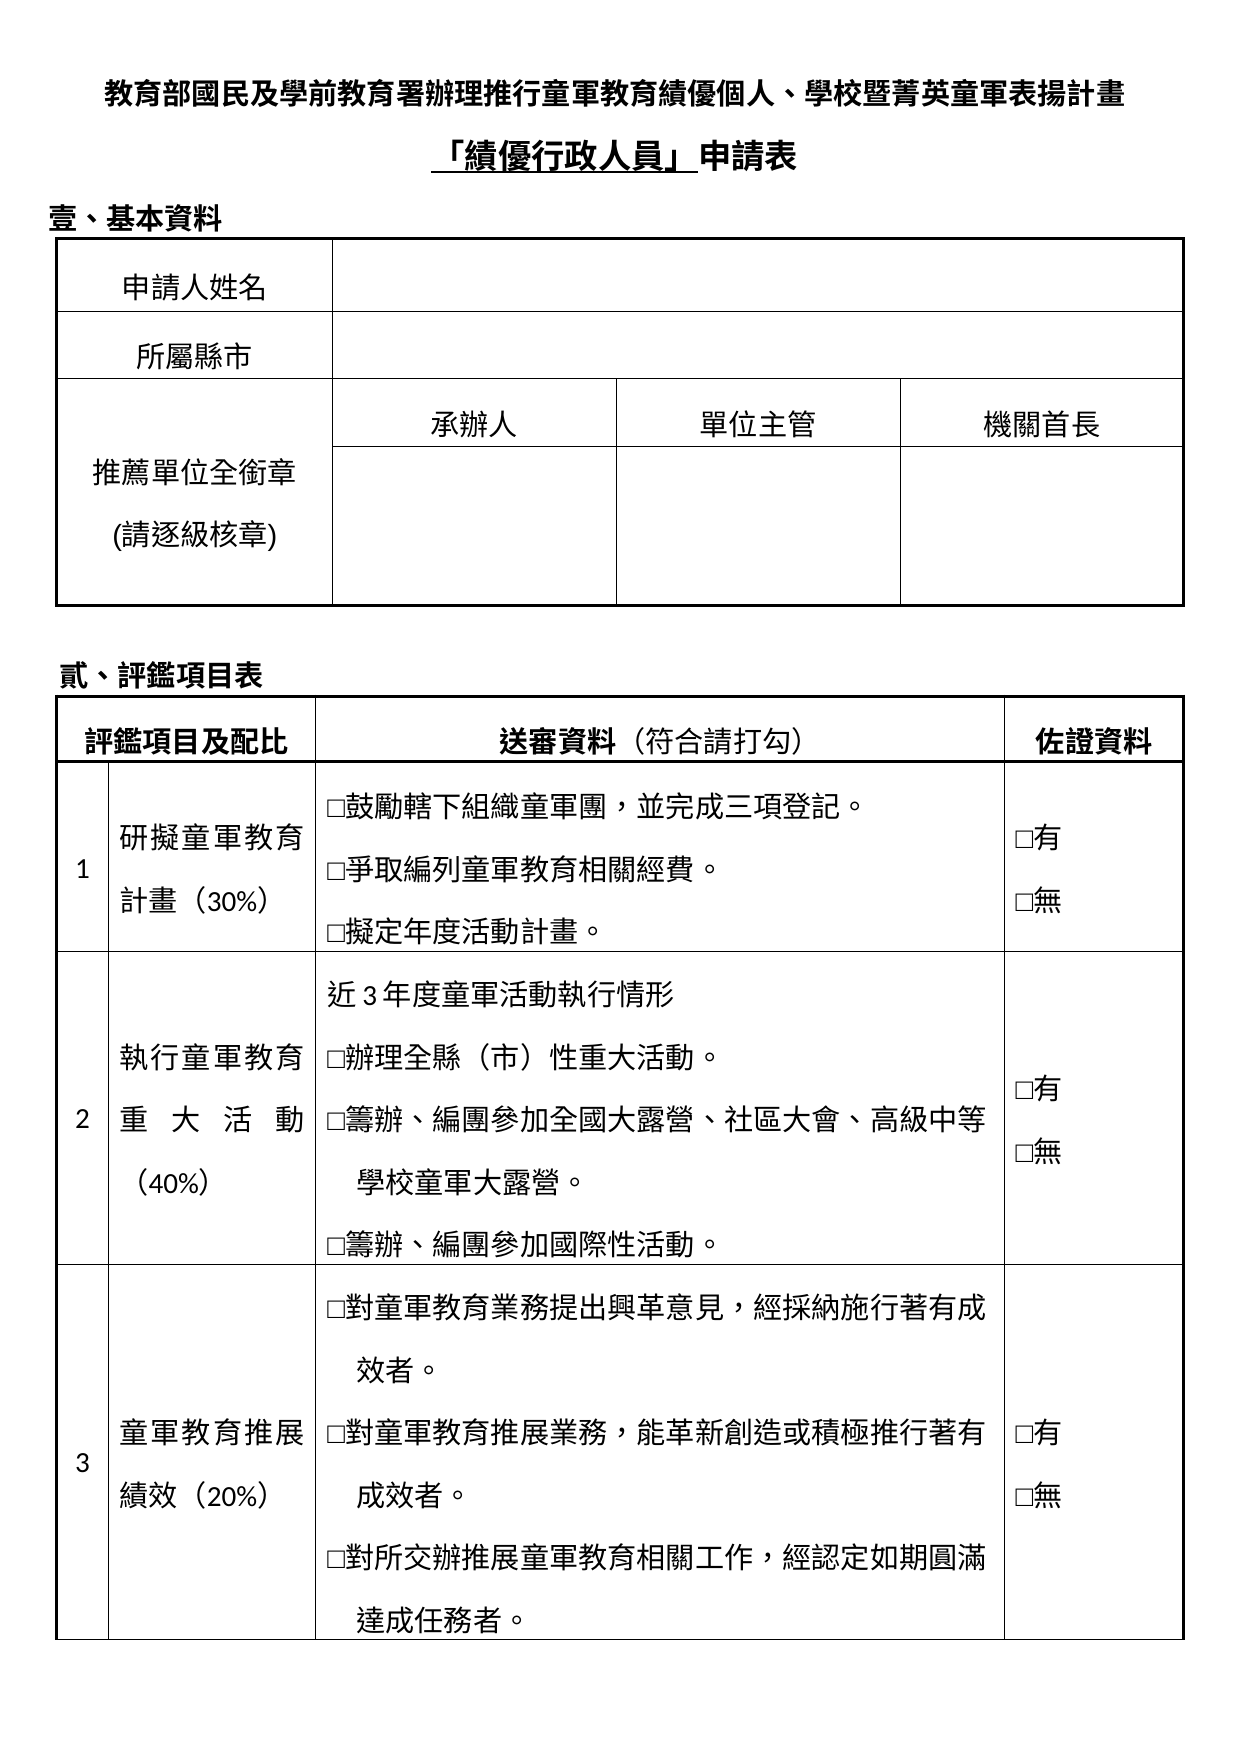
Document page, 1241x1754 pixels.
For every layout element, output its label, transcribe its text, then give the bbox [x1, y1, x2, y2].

text 貳、評鑑項目表 [59, 632, 1181, 694]
table_header 送審資料（符合請打勾） [316, 698, 1004, 760]
table_cell 執行童軍教育重大活動（40%） [109, 952, 315, 1264]
table_cell □有 □無 [1005, 952, 1182, 1264]
table_cell 研擬童軍教育計畫（30%） [109, 763, 315, 951]
table_cell 童軍教育推展績效（20%） [109, 1265, 315, 1639]
text 「績優行政人員」申請表 [48, 112, 1181, 175]
table_header 申請人姓名 [58, 240, 332, 311]
table_cell 1 [58, 763, 108, 951]
table_cell □有 □無 [1005, 763, 1182, 951]
table_cell 近3年度童軍活動執行情形 □辦理全縣（市）性重大活動。 □籌辦、編團參加全國大露營、社區大會、高級中等學校童軍大露營。 □籌辦、編團參加國際性活動。 [316, 952, 1004, 1264]
table_cell □鼓勵轄下組織童軍團，並完成三項登記。 □爭取編列童軍教育相關經費。 □擬定年度活動計畫。 [316, 763, 1004, 951]
table_header 評鑑項目及配比 [58, 698, 315, 760]
table_cell 3 [58, 1265, 108, 1639]
table_cell [333, 312, 1182, 378]
table_cell 承辦人 [333, 379, 616, 446]
table_cell [901, 447, 1182, 604]
table_cell [617, 447, 900, 604]
table_cell [333, 447, 616, 604]
table_header 佐證資料 [1005, 698, 1182, 760]
table_cell 單位主管 [617, 379, 900, 446]
table_header [333, 240, 1182, 311]
table_cell 所屬縣市 [58, 312, 332, 378]
table_cell □有 □無 [1005, 1265, 1182, 1639]
table_cell 推薦單位全銜章 (請逐級核章) [58, 379, 332, 604]
text 教育部國民及學前教育署辦理推行童軍教育績優個人、學校暨菁英童軍表揚計畫 [48, 50, 1181, 112]
table_cell 機關首長 [901, 379, 1182, 446]
table_cell □對童軍教育業務提出興革意見，經採納施行著有成效者。 □對童軍教育推展業務，能革新創造或積極推行著有成效者。 □對所交辦推展童軍教育相關工作，經認定如期圓滿達成任務者。 [316, 1265, 1004, 1639]
text 壹、基本資料 [48, 175, 1181, 237]
table_cell 2 [58, 952, 108, 1264]
